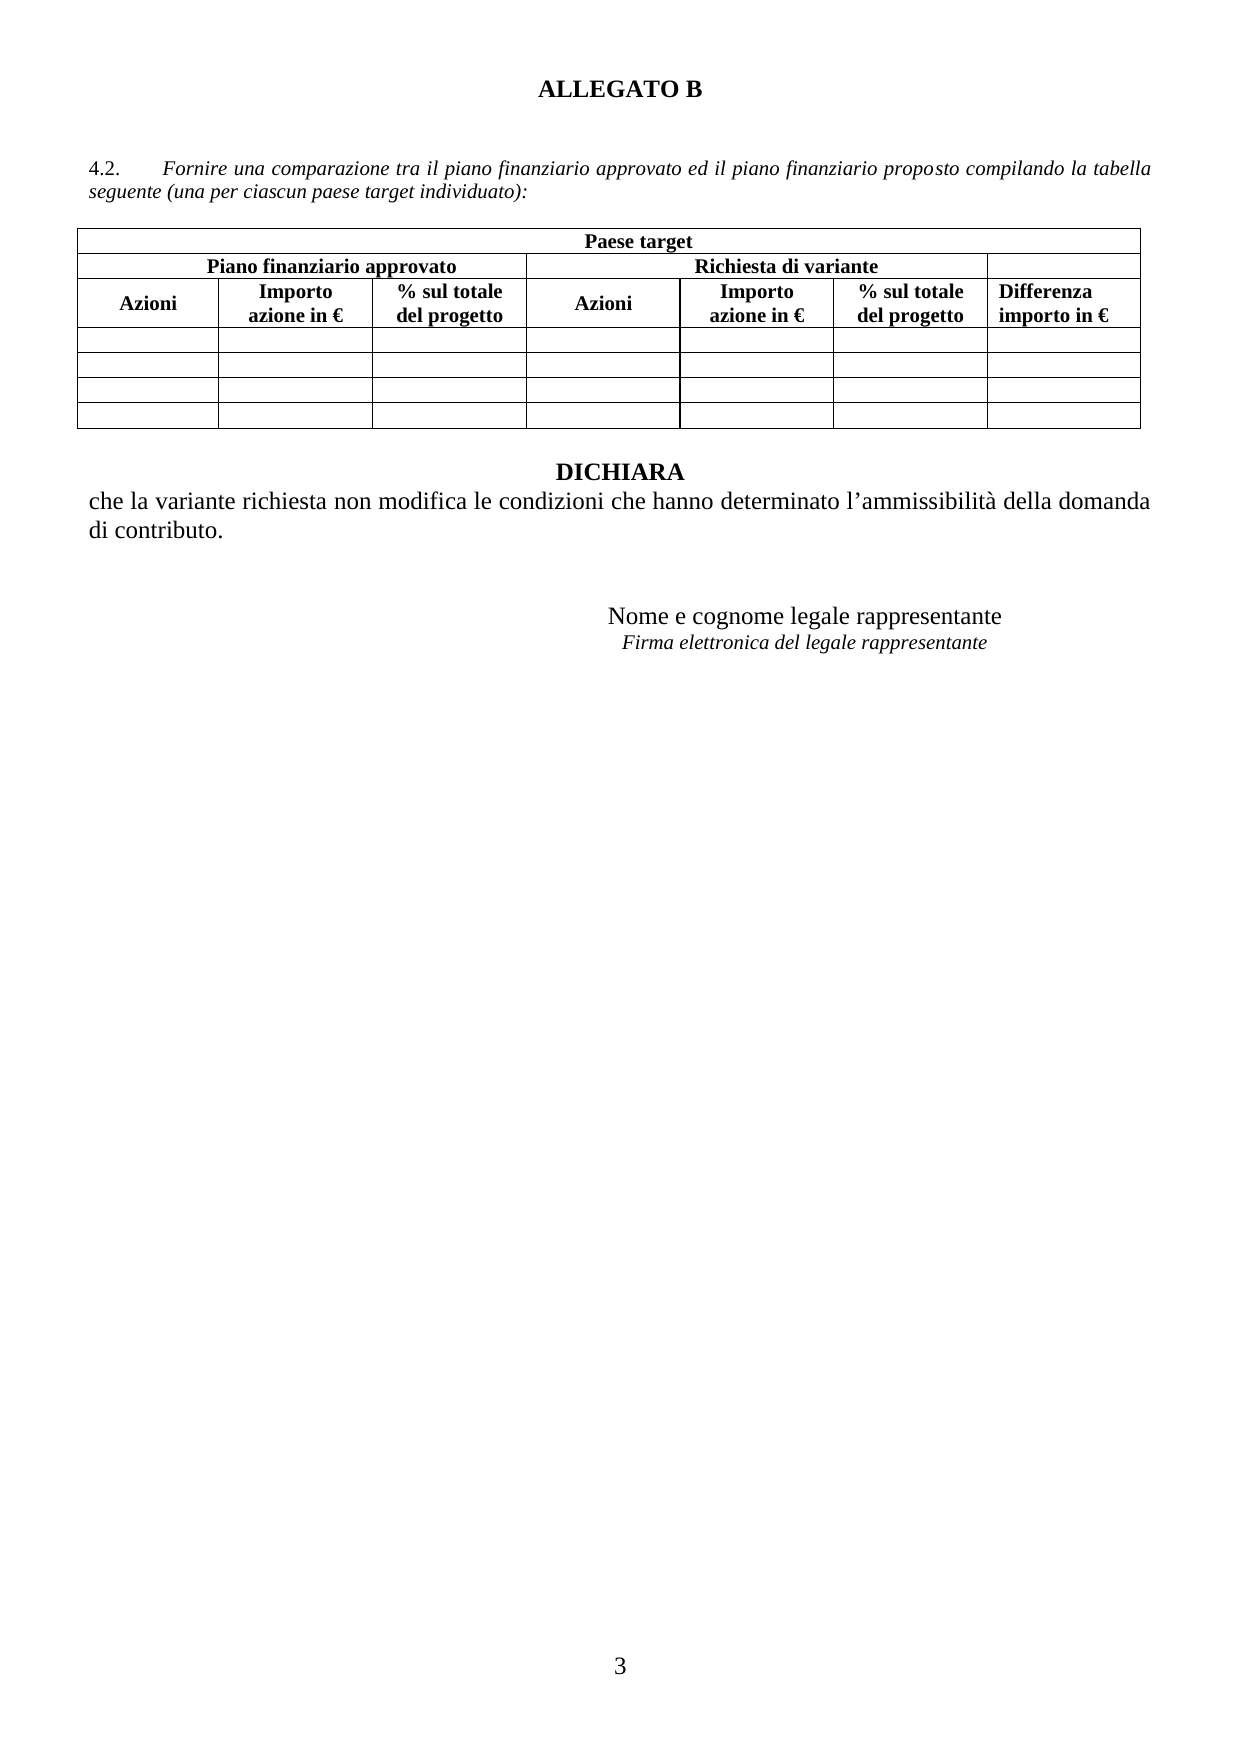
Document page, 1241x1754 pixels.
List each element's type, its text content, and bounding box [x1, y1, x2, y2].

table_cell [78, 378, 218, 402]
table_cell [834, 403, 987, 427]
table_cell [373, 328, 526, 352]
table_cell [681, 378, 833, 402]
table_cell [988, 403, 1140, 427]
table_cell [373, 403, 526, 427]
table_cell [373, 378, 526, 402]
table_cell Piano finanziario approvato [78, 254, 526, 278]
table_cell [219, 353, 372, 377]
table_cell [681, 403, 833, 427]
table_cell [219, 378, 372, 402]
table_cell % sul totale del progetto [373, 279, 526, 327]
text Nome e cognome legale rappresentante [458, 601, 1152, 630]
table_cell [78, 403, 218, 427]
table_cell [78, 328, 218, 352]
text 4.2. Fornire una comparazione tra il piano finanziario approvato ed il piano finanziario proposto compilando la tabella seguente (una per ciascun paese target individuato): [89, 155, 1152, 203]
text che la variante richiesta non modifica le condizioni che hanno determinato l’ammissibilità della domanda di contributo. [89, 486, 1152, 543]
table_cell [988, 353, 1140, 377]
table_cell [834, 378, 987, 402]
table_cell % sul totale del progetto [834, 279, 987, 327]
table_cell [527, 378, 679, 402]
table_cell [834, 328, 987, 352]
table_cell Importo azione in € [219, 279, 372, 327]
table_cell [988, 254, 1140, 278]
table_cell Azioni [527, 279, 679, 327]
table_cell [219, 328, 372, 352]
table_cell [681, 353, 833, 377]
table_cell [681, 328, 833, 352]
table_cell [219, 403, 372, 427]
table_cell [527, 403, 679, 427]
table_cell Differenza importo in € [988, 279, 1140, 327]
table_cell [527, 328, 679, 352]
table_cell [988, 328, 1140, 352]
table_cell Importo azione in € [681, 279, 833, 327]
table_cell [78, 353, 218, 377]
table_cell [527, 353, 679, 377]
table_cell [988, 378, 1140, 402]
table_cell [834, 353, 987, 377]
text DICHIARA [89, 457, 1152, 486]
text Firma elettronica del legale rappresentante [458, 630, 1152, 654]
table_cell Richiesta di variante [527, 254, 987, 278]
table_header Paese target [78, 229, 1140, 253]
table_cell Azioni [78, 279, 218, 327]
table_cell [373, 353, 526, 377]
